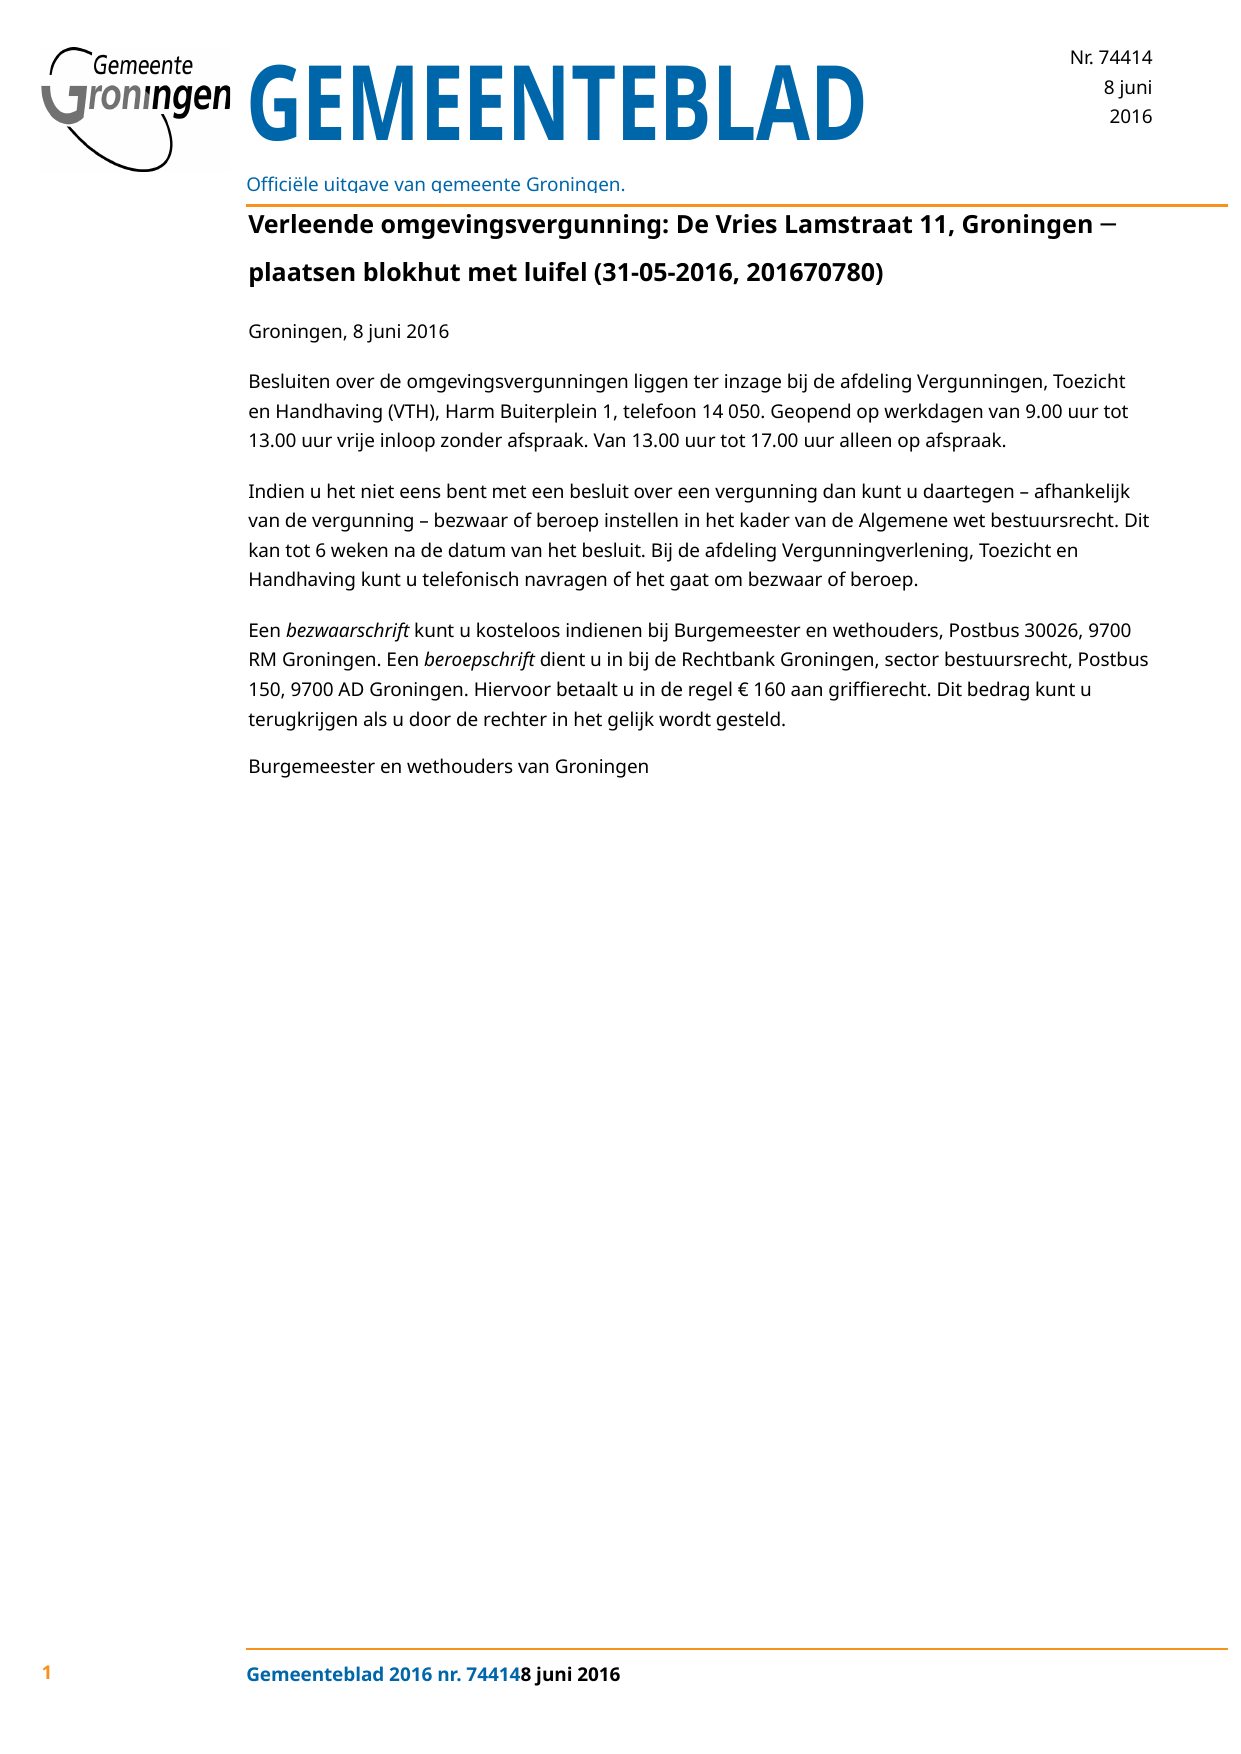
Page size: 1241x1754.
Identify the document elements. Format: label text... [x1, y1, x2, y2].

picture [41, 47, 231, 172]
text Besluiten over de omgevingsvergunningen liggen ter inzage bij de afdeling Vergunningen, Toezicht en Handhaving (VTH), Harm Buiterplein 1, telefoon 14 050. Geopend op werkdagen van 9.00 uur tot 13.00 uur vrije inloop zonder afspraak. Van 13.00 uur tot 17.00 uur alleen op afspraak. [248, 368, 1152, 453]
text Een bezwaarschrift kunt u kosteloos indienen bij Burgemeester en wethouders, Postbus 30026, 9700 RM Groningen. Een beroepschrift dient u in bij de Rechtbank Groningen, sector bestuursrecht, Postbus 150, 9700 AD Groningen. Hiervoor betaalt u in de regel € 160 aan griffierecht. Dit bedrag kunt u terugkrijgen als u door de rechter in het gelijk wordt gesteld. [248, 617, 1152, 732]
text Burgemeester en wethouders van Groningen [248, 754, 1152, 779]
text Verleende omgevingsvergunning: De Vries Lamstraat 11, Groningen ─ plaatsen blokhut met luifel (31-05-2016, 201670780) [248, 207, 1152, 288]
text Indien u het niet eens bent met een besluit over een vergunning dan kunt u daartegen – afhankelijk van de vergunning – bezwaar of beroep instellen in het kader van de Algemene wet bestuursrecht. Dit kan tot 6 weken na de datum van het besluit. Bij de afdeling Vergunningverlening, Toezicht en Handhaving kunt u telefonisch navragen of het gaat om bezwaar of beroep. [248, 478, 1152, 592]
text Groningen, 8 juni 2016 [248, 318, 1152, 344]
